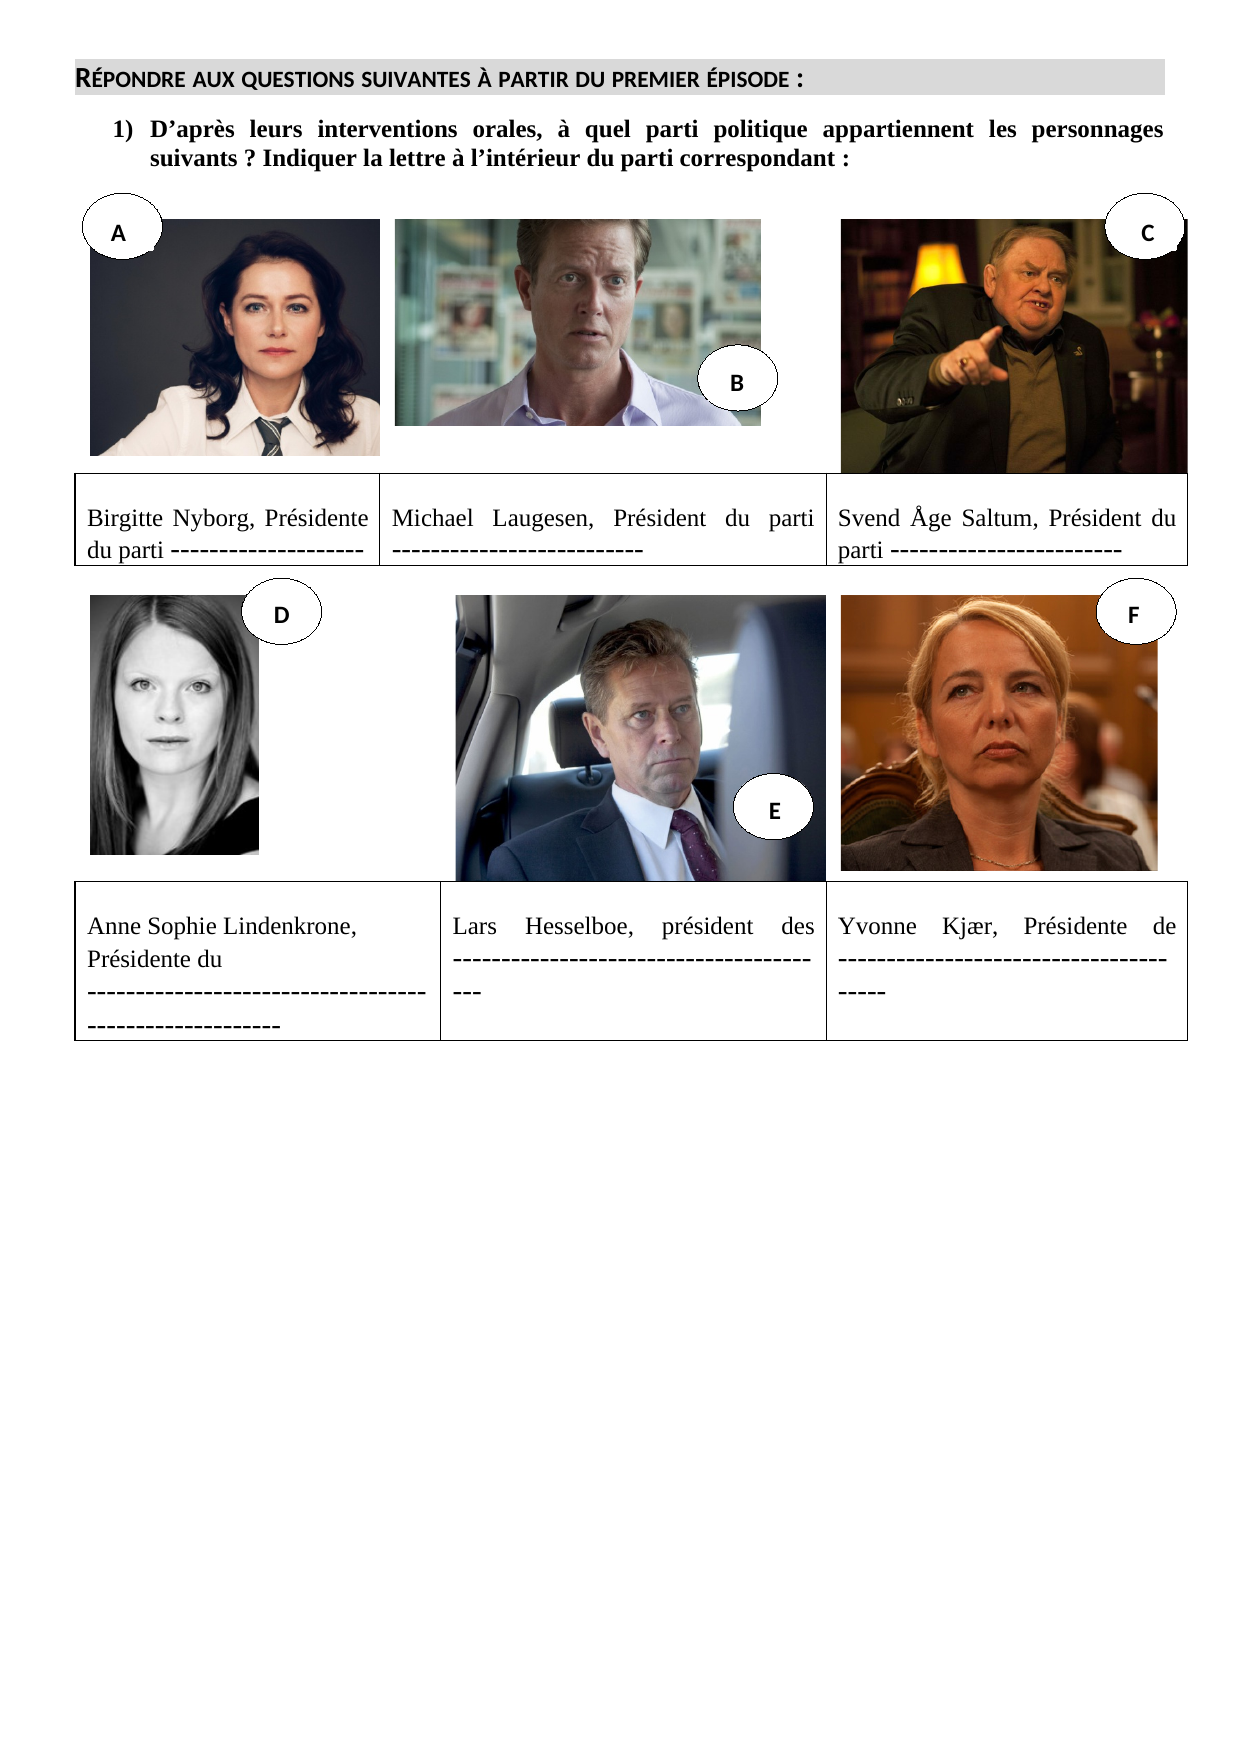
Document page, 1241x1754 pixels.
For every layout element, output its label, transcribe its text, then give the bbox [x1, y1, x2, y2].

table_cell Anne Sophie Lindenkrone, Présidente du ------------------------------------------------------- [76, 882, 440, 1040]
table_cell Michael Laugesen, Président du parti -------------------------- [380, 474, 826, 565]
table_cell [826, 566, 1188, 881]
table_header [75, 191, 380, 473]
table_header [380, 191, 826, 473]
picture [90, 219, 380, 456]
table_cell [75, 566, 441, 881]
table_cell Birgitte Nyborg, Présidente du parti -------------------- [76, 474, 379, 565]
picture [840, 219, 1188, 473]
picture [90, 595, 259, 855]
table_cell Svend Åge Saltum, Président du parti ------------------------ [827, 474, 1187, 565]
text Répondre aux questions suivantes à partir du premier épisode : [75, 59, 1165, 95]
table_cell [441, 566, 826, 881]
picture [455, 595, 826, 881]
picture [840, 595, 1158, 871]
table_cell Lars Hesselboe, président des ---------------------------------------- [441, 882, 826, 1040]
table_header [826, 191, 1188, 473]
list D’après leurs interventions orales, à quel parti politique appartiennent les personnages suivants ? Indiquer la lettre à l’intérieur du parti correspondant : [112, 114, 1165, 171]
picture [394, 219, 761, 426]
table_cell Yvonne Kjær, Présidente de --------------------------------------- [827, 882, 1187, 1040]
